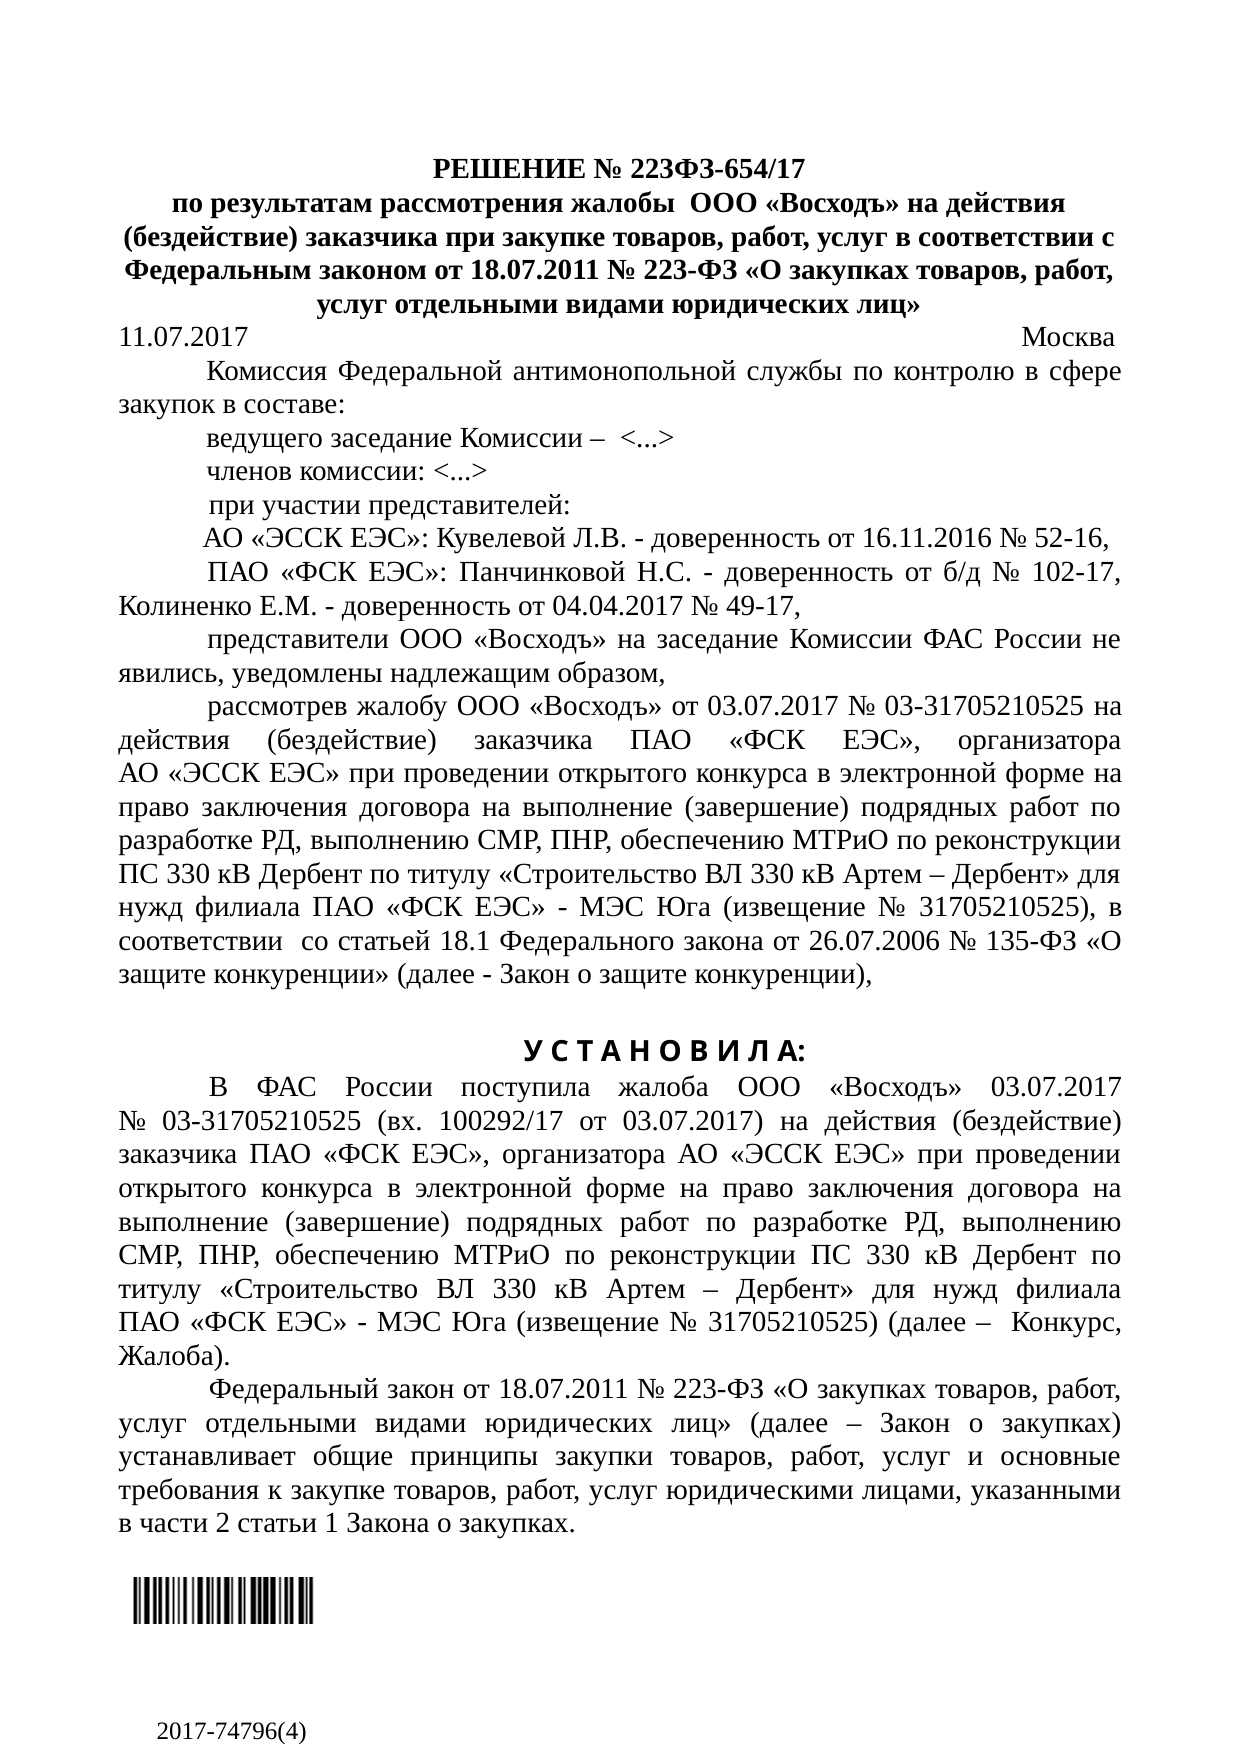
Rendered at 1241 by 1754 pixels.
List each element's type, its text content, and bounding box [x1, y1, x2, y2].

text РЕШЕНИЕ № 223ФЗ-654/17 [118, 152, 1119, 185]
text представители ООО «Восходъ» на заседание Комиссии ФАС России не явились, уведомлены надлежащим образом, [118, 621, 1122, 688]
text АО «ЭССК ЕЭС»: Кувелевой Л.В. - доверенность от 16.11.2016 № 52-16, [118, 521, 1122, 554]
text по результатам рассмотрения жалобы ООО «Восходъ» на действия (бездействие) заказчика при закупке товаров, работ, услуг в соответствии с Федеральным законом от 18.07.2011 № 223-ФЗ «О закупках товаров, работ, услуг отдельными видами юридических лиц» [118, 185, 1119, 319]
text Федеральный закон от 18.07.2011 № 223-ФЗ «О закупках товаров, работ, услуг отдельными видами юридических лиц» (далее – Закон о закупках) устанавливает общие принципы закупки товаров, работ, услуг и основные требования к закупке товаров, работ, услуг юридическими лицами, указанными в части 2 статьи 1 Закона о закупках. [118, 1371, 1122, 1539]
text В ФАС России поступила жалоба ООО «Восходъ» 03.07.2017 № 03-31705210525 (вх. 100292/17 от 03.07.2017) на действия (бездействие) заказчика ПАО «ФСК ЕЭС», организатора АО «ЭССК ЕЭС» при проведении открытого конкурса в электронной форме на право заключения договора на выполнение (завершение) подрядных работ по разработке РД, выполнению СМР, ПНР, обеспечению МТРиО по реконструкции ПС 330 кВ Дербент по титулу «Строительство ВЛ 330 кВ Артем – Дербент» для нужд филиала ПАО «ФСК ЕЭС» - МЭС Юга (извещение № 31705210525) (далее – Конкурс, Жалоба). [118, 1069, 1122, 1371]
text членов комиссии: <...> [118, 453, 1122, 487]
text ПАО «ФСК ЕЭС»: Панчинковой Н.С. - доверенность от б/д № 102-17, Колиненко Е.М. - доверенность от 04.04.2017 № 49-17, [118, 554, 1122, 621]
text рассмотрев жалобу ООО «Восходъ» от 03.07.2017 № 03-31705210525 на действия (бездействие) заказчика ПАО «ФСК ЕЭС», организатора АО «ЭССК ЕЭС» при проведении открытого конкурса в электронной форме на право заключения договора на выполнение (завершение) подрядных работ по разработке РД, выполнению СМР, ПНР, обеспечению МТРиО по реконструкции ПС 330 кВ Дербент по титулу «Строительство ВЛ 330 кВ Артем – Дербент» для нужд филиала ПАО «ФСК ЕЭС» - МЭС Юга (извещение № 31705210525), в соответствии со статьей 18.1 Федерального закона от 26.07.2006 № 135-ФЗ «О защите конкуренции» (далее - Закон о защите конкуренции), [118, 688, 1122, 990]
text Комиссия Федеральной антимонопольной службы по контролю в сфере закупок в составе: [118, 353, 1122, 420]
text 11.07.2017 Москва [118, 319, 1122, 353]
text ведущего заседание Комиссии – <...> [118, 420, 1122, 453]
text У С Т А Н О В И Л А: [118, 1030, 1122, 1069]
text при участии представителей: [118, 487, 1122, 521]
picture [118, 1577, 331, 1624]
